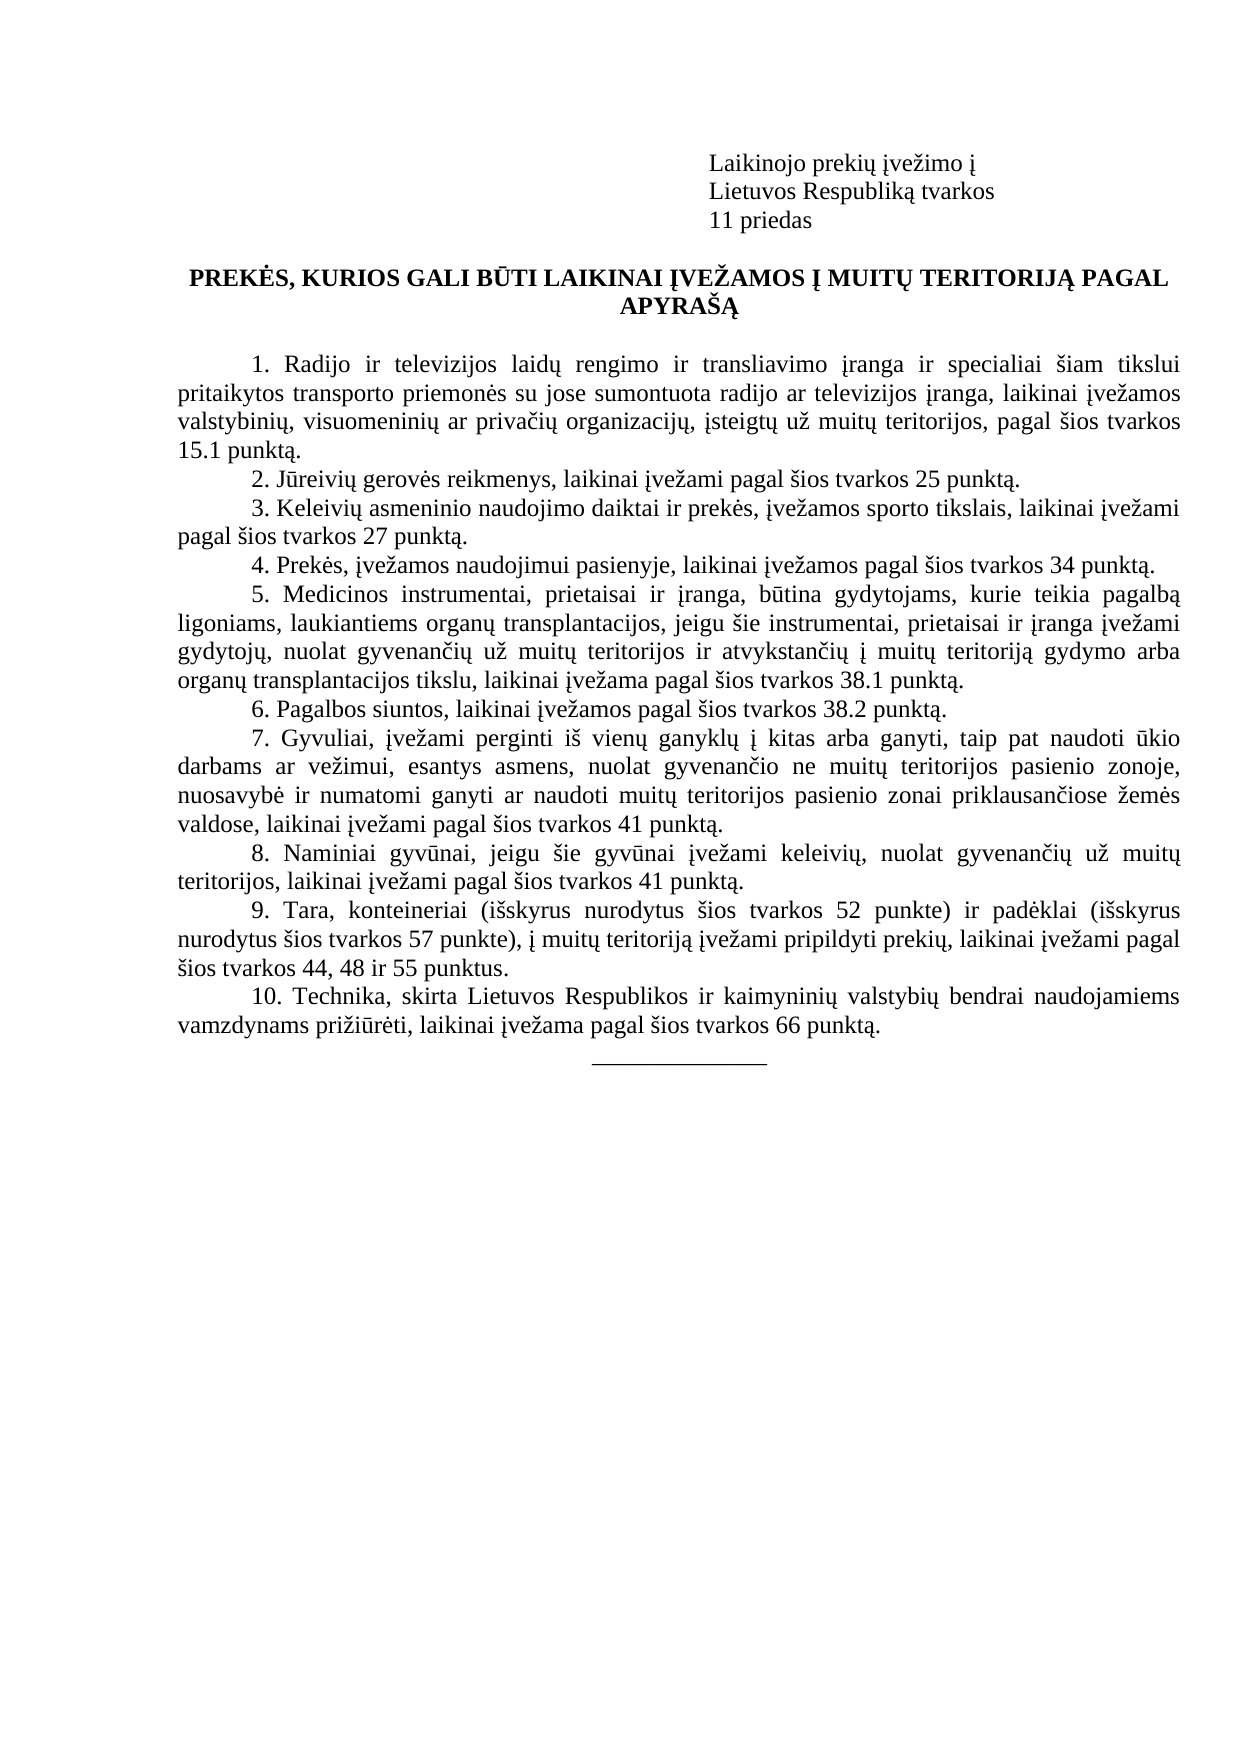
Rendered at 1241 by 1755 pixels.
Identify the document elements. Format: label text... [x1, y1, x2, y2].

text 9. Tara, konteineriai (išskyrus nurodytus šios tvarkos 52 punkte) ir padėklai (išskyrus nurodytus šios tvarkos 57 punkte), į muitų teritoriją įvežami pripildyti prekių, laikinai įvežami pagal šios tvarkos 44, 48 ir 55 punktus. [177, 895, 1181, 981]
text 2. Jūreivių gerovės reikmenys, laikinai įvežami pagal šios tvarkos 25 punktą. [177, 464, 1181, 493]
text 4. Prekės, įvežamos naudojimui pasienyje, laikinai įvežamos pagal šios tvarkos 34 punktą. [177, 550, 1181, 579]
text 10. Technika, skirta Lietuvos Respublikos ir kaimyninių valstybių bendrai naudojamiems vamzdynams prižiūrėti, laikinai įvežama pagal šios tvarkos 66 punktą. [177, 981, 1181, 1039]
text Laikinojo prekių įvežimo į [177, 148, 1181, 176]
text 11 priedas [177, 205, 1181, 234]
text Lietuvos Respubliką tvarkos [177, 176, 1181, 205]
text 6. Pagalbos siuntos, laikinai įvežamos pagal šios tvarkos 38.2 punktą. [177, 694, 1181, 723]
text 5. Medicinos instrumentai, prietaisai ir įranga, būtina gydytojams, kurie teikia pagalbą ligoniams, laukiantiems organų transplantacijos, jeigu šie instrumentai, prietaisai ir įranga įvežami gydytojų, nuolat gyvenančių už muitų teritorijos ir atvykstančių į muitų teritoriją gydymo arba organų transplantacijos tikslu, laikinai įvežama pagal šios tvarkos 38.1 punktą. [177, 579, 1181, 694]
text PREKĖS, KURIOS GALI BŪTI LAIKINAI ĮVEŽAMOS Į MUITŲ TERITORIJĄ PAGAL APYRAŠĄ [177, 263, 1181, 320]
text 1. Radijo ir televizijos laidų rengimo ir transliavimo įranga ir specialiai šiam tikslui pritaikytos transporto priemonės su jose sumontuota radijo ar televizijos įranga, laikinai įvežamos valstybinių, visuomeninių ar privačių organizacijų, įsteigtų už muitų teritorijos, pagal šios tvarkos 15.1 punktą. [177, 349, 1181, 464]
text 8. Naminiai gyvūnai, jeigu šie gyvūnai įvežami keleivių, nuolat gyvenančių už muitų teritorijos, laikinai įvežami pagal šios tvarkos 41 punktą. [177, 838, 1181, 895]
text 3. Keleivių asmeninio naudojimo daiktai ir prekės, įvežamos sporto tikslais, laikinai įvežami pagal šios tvarkos 27 punktą. [177, 493, 1181, 550]
text 7. Gyvuliai, įvežami perginti iš vienų ganyklų į kitas arba ganyti, taip pat naudoti ūkio darbams ar vežimui, esantys asmens, nuolat gyvenančio ne muitų teritorijos pasienio zonoje, nuosavybė ir numatomi ganyti ar naudoti muitų teritorijos pasienio zonai priklausančiose žemės valdose, laikinai įvežami pagal šios tvarkos 41 punktą. [177, 723, 1181, 838]
text ______________ [177, 1039, 1181, 1068]
